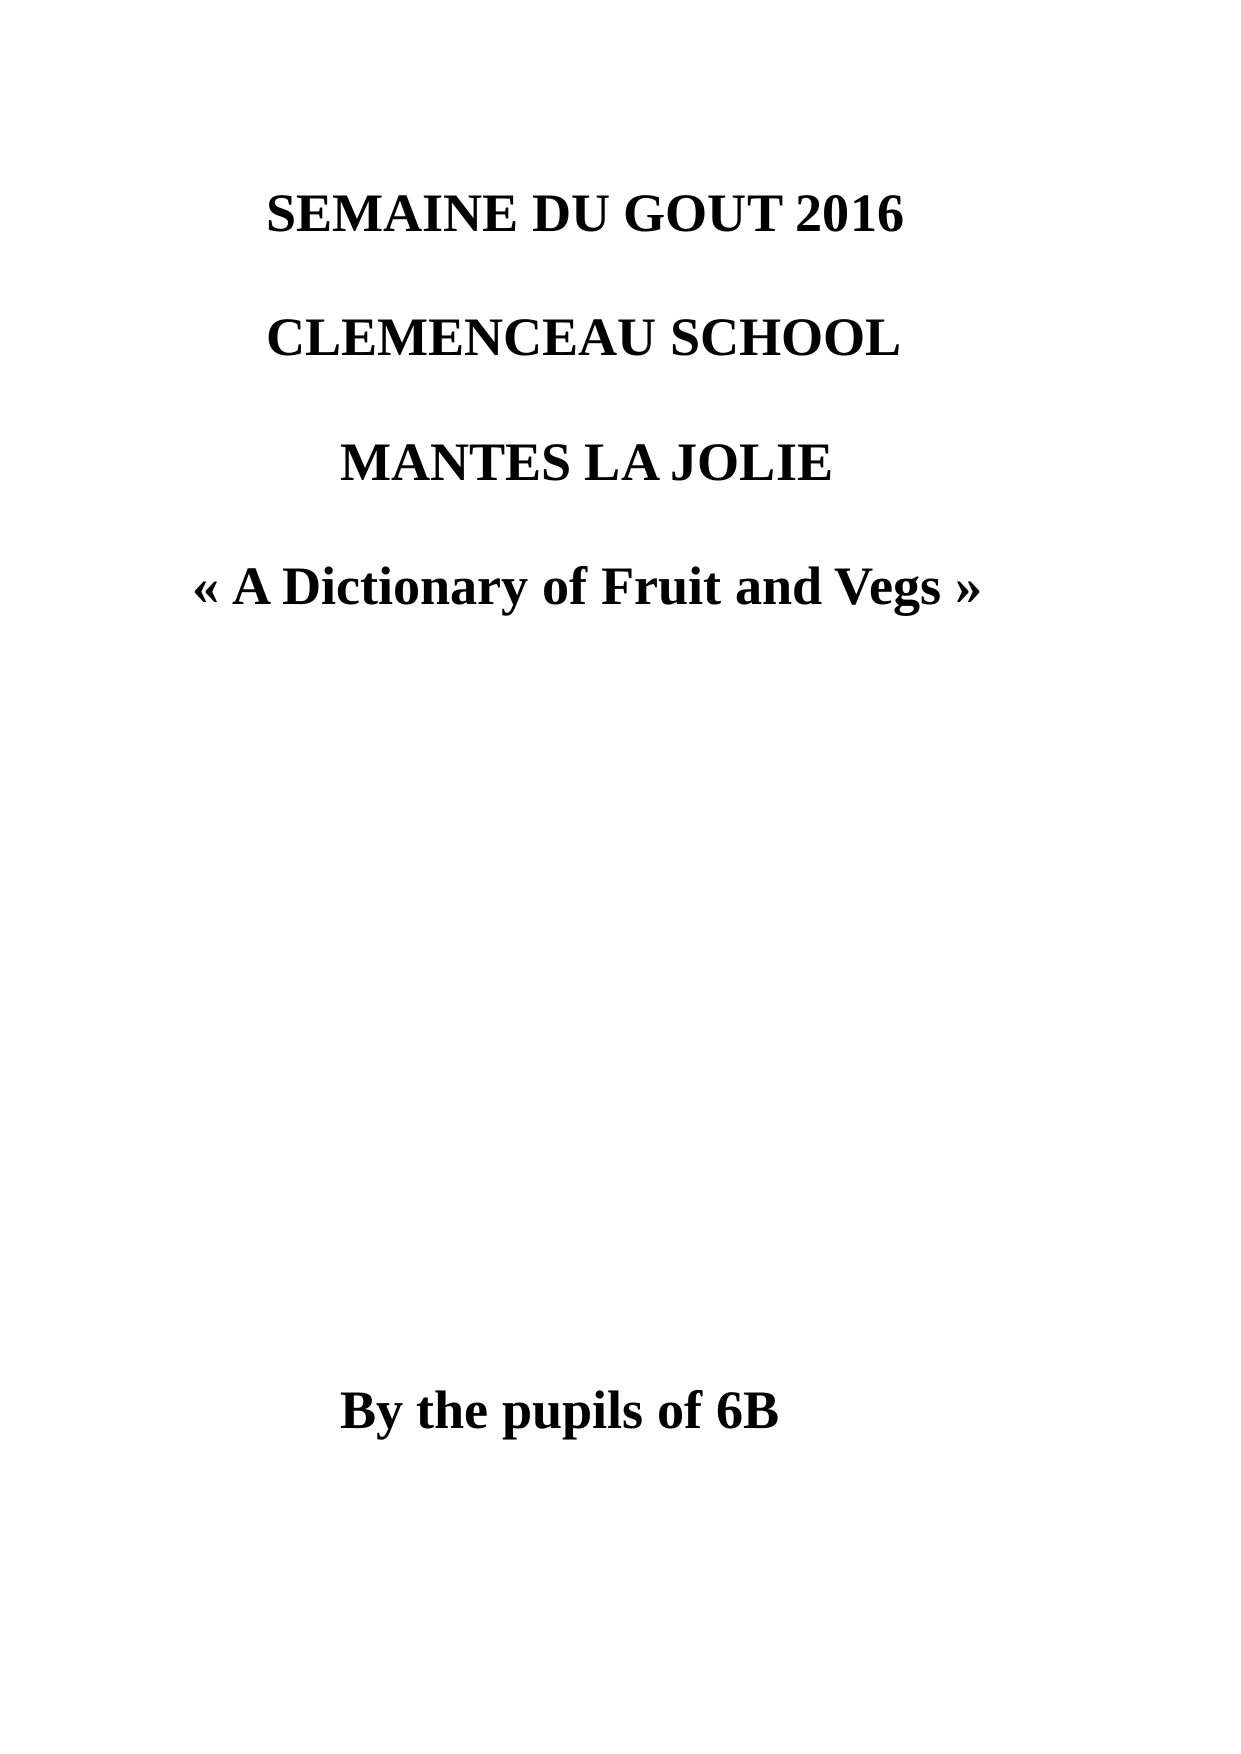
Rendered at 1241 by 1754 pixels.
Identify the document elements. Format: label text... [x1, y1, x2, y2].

text CLEMENCEAU SCHOOL [118, 305, 1122, 367]
text « A Dictionary of Fruit and Vegs » [118, 554, 1122, 616]
text By the pupils of 6B [118, 1378, 1122, 1441]
text SEMAINE DU GOUT 2016 [118, 180, 1122, 243]
text MANTES LA JOLIE [118, 429, 1122, 492]
